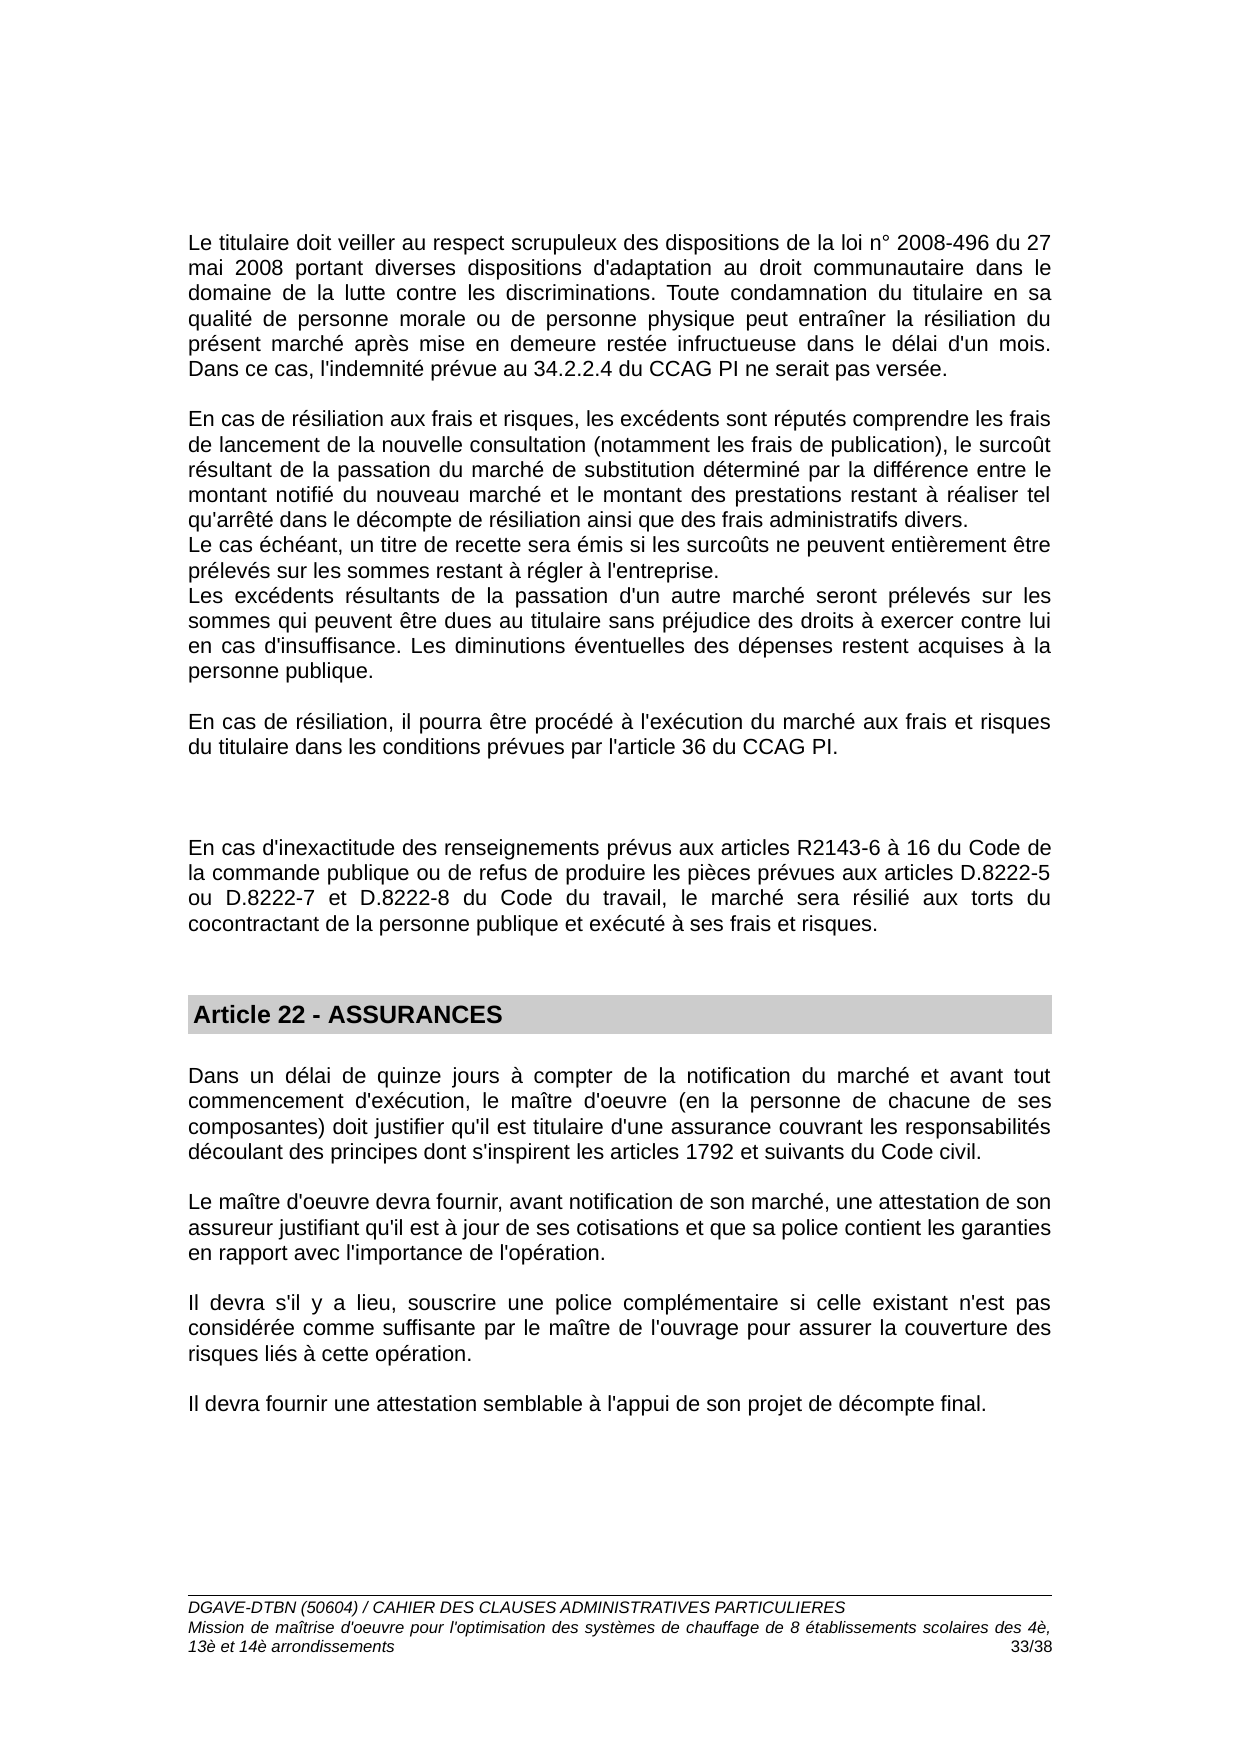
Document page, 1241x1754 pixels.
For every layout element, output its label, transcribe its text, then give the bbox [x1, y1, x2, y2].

text Les excédents résultants de la passation d'un autre marché seront prélevés sur les sommes qui peuvent être dues au titulaire sans préjudice des droits à exercer contre lui en cas d'insuffisance. Les diminutions éventuelles des dépenses restent acquises à la personne publique. [188, 583, 1052, 683]
text Il devra fournir une attestation semblable à l'appui de son projet de décompte final. [188, 1391, 1052, 1416]
text Il devra s'il y a lieu, souscrire une police complémentaire si celle existant n'est pas considérée comme suffisante par le maître de l'ouvrage pour assurer la couverture des risques liés à cette opération. [188, 1290, 1052, 1366]
subtitle ASSURANCES [190, 997, 1050, 1032]
text Dans un délai de quinze jours à compter de la notification du marché et avant tout commencement d'exécution, le maître d'oeuvre (en la personne de chacune de ses composantes) doit justifier qu'il est titulaire d'une assurance couvrant les responsabilités découlant des principes dont s'inspirent les articles 1792 et suivants du Code civil. [188, 1063, 1052, 1164]
text En cas de résiliation, il pourra être procédé à l'exécution du marché aux frais et risques du titulaire dans les conditions prévues par l'article 36 du CCAG PI. [188, 709, 1052, 759]
text Le cas échéant, un titre de recette sera émis si les surcoûts ne peuvent entièrement être prélevés sur les sommes restant à régler à l'entreprise. [188, 532, 1052, 583]
text Le maître d'oeuvre devra fournir, avant notification de son marché, une attestation de son assureur justifiant qu'il est à jour de ses cotisations et que sa police contient les garanties en rapport avec l'importance de l'opération. [188, 1189, 1052, 1265]
text En cas d'inexactitude des renseignements prévus aux articles R2143-6 à 16 du Code de la commande publique ou de refus de produire les pièces prévues aux articles D.8222-5 ou D.8222-7 et D.8222-8 du Code du travail, le marché sera résilié aux torts du cocontractant de la personne publique et exécuté à ses frais et risques. [188, 835, 1052, 936]
text Le titulaire doit veiller au respect scrupuleux des dispositions de la loi n° 2008-496 du 27 mai 2008 portant diverses dispositions d'adaptation au droit communautaire dans le domaine de la lutte contre les discriminations. Toute condamnation du titulaire en sa qualité de personne morale ou de personne physique peut entraîner la résiliation du présent marché après mise en demeure restée infructueuse dans le délai d'un mois. Dans ce cas, l'indemnité prévue au 34.2.2.4 du CCAG PI ne serait pas versée. [188, 230, 1052, 381]
text En cas de résiliation aux frais et risques, les excédents sont réputés comprendre les frais de lancement de la nouvelle consultation (notamment les frais de publication), le surcoût résultant de la passation du marché de substitution déterminé par la différence entre le montant notifié du nouveau marché et le montant des prestations restant à réaliser tel qu'arrêté dans le décompte de résiliation ainsi que des frais administratifs divers. [188, 406, 1052, 532]
